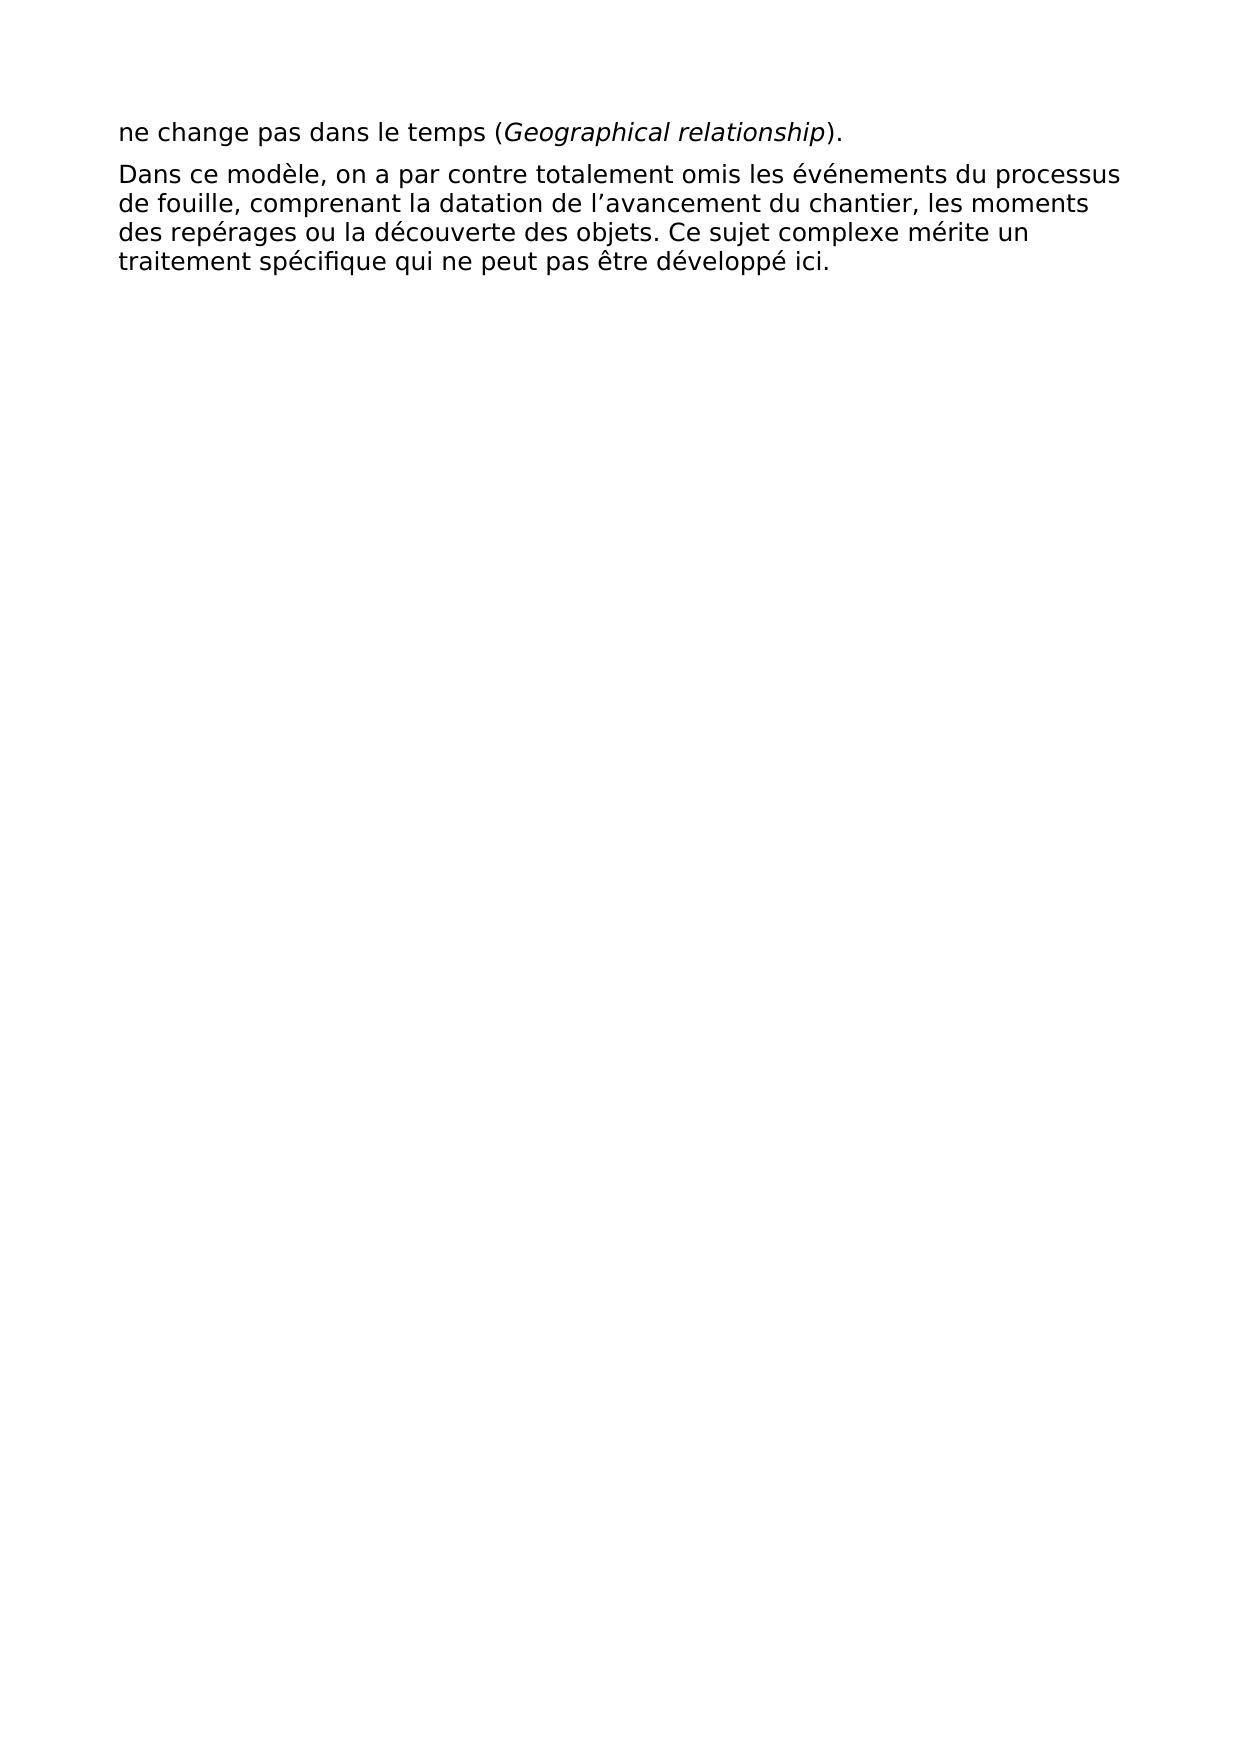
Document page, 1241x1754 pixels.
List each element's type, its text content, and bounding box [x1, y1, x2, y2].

text ne change pas dans le temps (Geographical relationship). [118, 118, 1122, 147]
text Dans ce modèle, on a par contre totalement omis les événements du processus de fouille, comprenant la datation de l’avancement du chantier, les moments des repérages ou la découverte des objets. Ce sujet complexe mérite un traitement spécifique qui ne peut pas être développé ici. [118, 160, 1122, 276]
